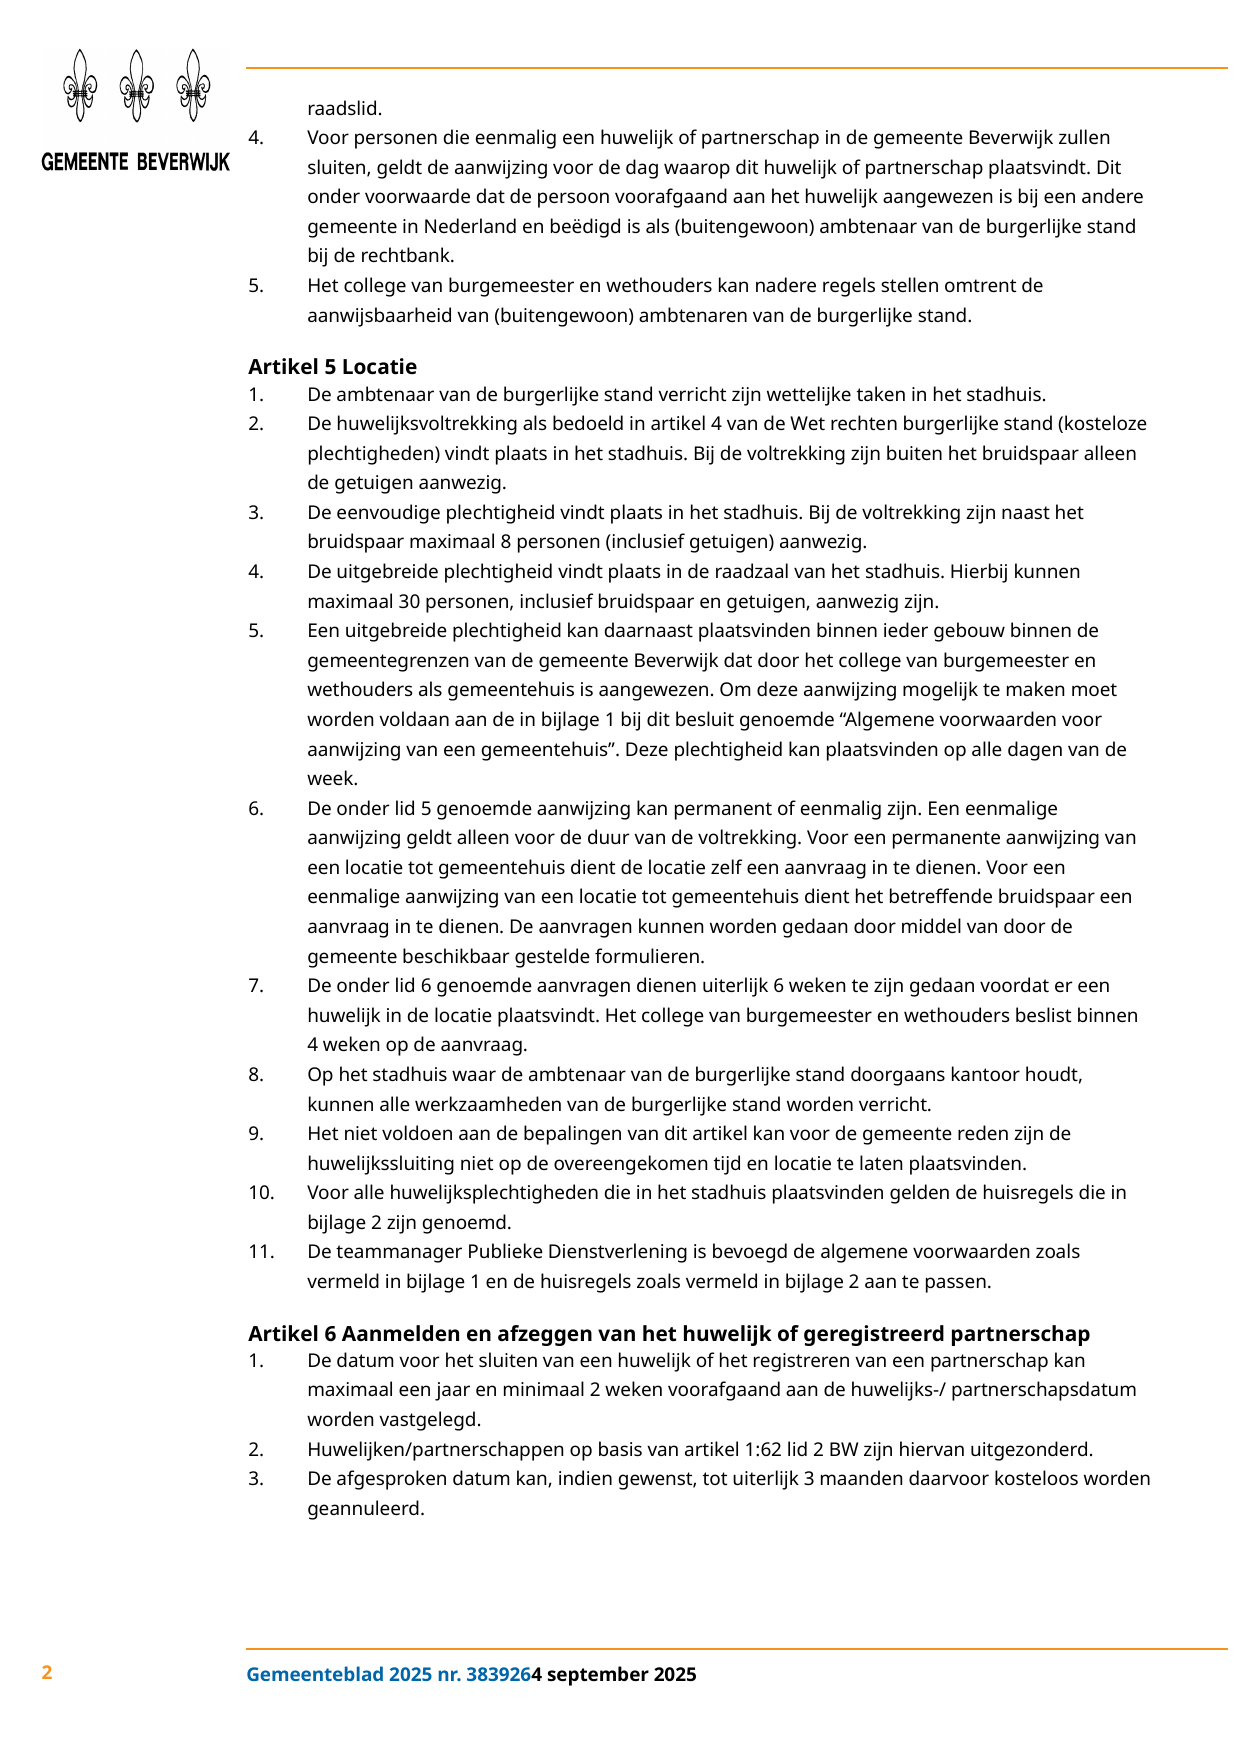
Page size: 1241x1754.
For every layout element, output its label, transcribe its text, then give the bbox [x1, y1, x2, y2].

list Een uitgebreide plechtigheid kan daarnaast plaatsvinden binnen ieder gebouw binnen de gemeentegrenzen van de gemeente Beverwijk dat door het college van burgemeester en wethouders als gemeentehuis is aangewezen. Om deze aanwijzing mogelijk te maken moet worden voldaan aan de in bijlage 1 bij dit besluit genoemde “Algemene voorwaarden voor aanwijzing van een gemeentehuis”. Deze plechtigheid kan plaatsvinden op alle dagen van de week. [248, 617, 1152, 791]
list Huwelijken/partnerschappen op basis van artikel 1:62 lid 2 BW zijn hiervan uitgezonderd. [248, 1436, 1152, 1462]
list Het niet voldoen aan de bepalingen van dit artikel kan voor de gemeente reden zijn de huwelijkssluiting niet op de overeengekomen tijd en locatie te laten plaatsvinden. [248, 1120, 1152, 1176]
list De afgesproken datum kan, indien gewenst, tot uiterlijk 3 maanden daarvoor kosteloos worden geannuleerd. [248, 1465, 1152, 1521]
list Voor alle huwelijksplechtigheden die in het stadhuis plaatsvinden gelden de huisregels die in bijlage 2 zijn genoemd. [248, 1179, 1152, 1235]
list De eenvoudige plechtigheid vindt plaats in het stadhuis. Bij de voltrekking zijn naast het bruidspaar maximaal 8 personen (inclusief getuigen) aanwezig. [248, 499, 1152, 554]
list Het college van burgemeester en wethouders kan nadere regels stellen omtrent de aanwijsbaarheid van (buitengewoon) ambtenaren van de burgerlijke stand. [248, 272, 1152, 328]
list Voor personen die eenmalig een huwelijk of partnerschap in de gemeente Beverwijk zullen sluiten, geldt de aanwijzing voor de dag waarop dit huwelijk of partnerschap plaatsvindt. Dit onder voorwaarde dat de persoon voorafgaand aan het huwelijk aangewezen is bij een andere gemeente in Nederland en beëdigd is als (buitengewoon) ambtenaar van de burgerlijke stand bij de rechtbank. [248, 124, 1152, 268]
picture [41, 47, 231, 172]
list De onder lid 6 genoemde aanvragen dienen uiterlijk 6 weken te zijn gedaan voordat er een huwelijk in de locatie plaatsvindt. Het college van burgemeester en wethouders beslist binnen 4 weken op de aanvraag. [248, 972, 1152, 1057]
list De ambtenaar van de burgerlijke stand verricht zijn wettelijke taken in het stadhuis. [248, 381, 1152, 406]
list De onder lid 5 genoemde aanwijzing kan permanent of eenmalig zijn. Een eenmalige aanwijzing geldt alleen voor de duur van de voltrekking. Voor een permanente aanwijzing van een locatie tot gemeentehuis dient de locatie zelf een aanvraag in te dienen. Voor een eenmalige aanwijzing van een locatie tot gemeentehuis dient het betreffende bruidspaar een aanvraag in te dienen. De aanvragen kunnen worden gedaan door middel van door de gemeente beschikbaar gestelde formulieren. [248, 795, 1152, 968]
list Op het stadhuis waar de ambtenaar van de burgerlijke stand doorgaans kantoor houdt, kunnen alle werkzaamheden van de burgerlijke stand worden verricht. [248, 1061, 1152, 1116]
list De teammanager Publieke Dienstverlening is bevoegd de algemene voorwaarden zoals vermeld in bijlage 1 en de huisregels zoals vermeld in bijlage 2 aan te passen. [248, 1239, 1152, 1294]
text Artikel 5 Locatie [248, 352, 1152, 381]
list De datum voor het sluiten van een huwelijk of het registreren van een partnerschap kan maximaal een jaar en minimaal 2 weken voorafgaand aan de huwelijks-/ partnerschapsdatum worden vastgelegd. [248, 1347, 1152, 1432]
text Artikel 6 Aanmelden en afzeggen van het huwelijk of geregistreerd partnerschap [248, 1319, 1152, 1347]
list raadslid. [248, 95, 1152, 121]
list De uitgebreide plechtigheid vindt plaats in de raadzaal van het stadhuis. Hierbij kunnen maximaal 30 personen, inclusief bruidspaar en getuigen, aanwezig zijn. [248, 558, 1152, 613]
list De huwelijksvoltrekking als bedoeld in artikel 4 van de Wet rechten burgerlijke stand (kosteloze plechtigheden) vindt plaats in het stadhuis. Bij de voltrekking zijn buiten het bruidspaar alleen de getuigen aanwezig. [248, 410, 1152, 495]
